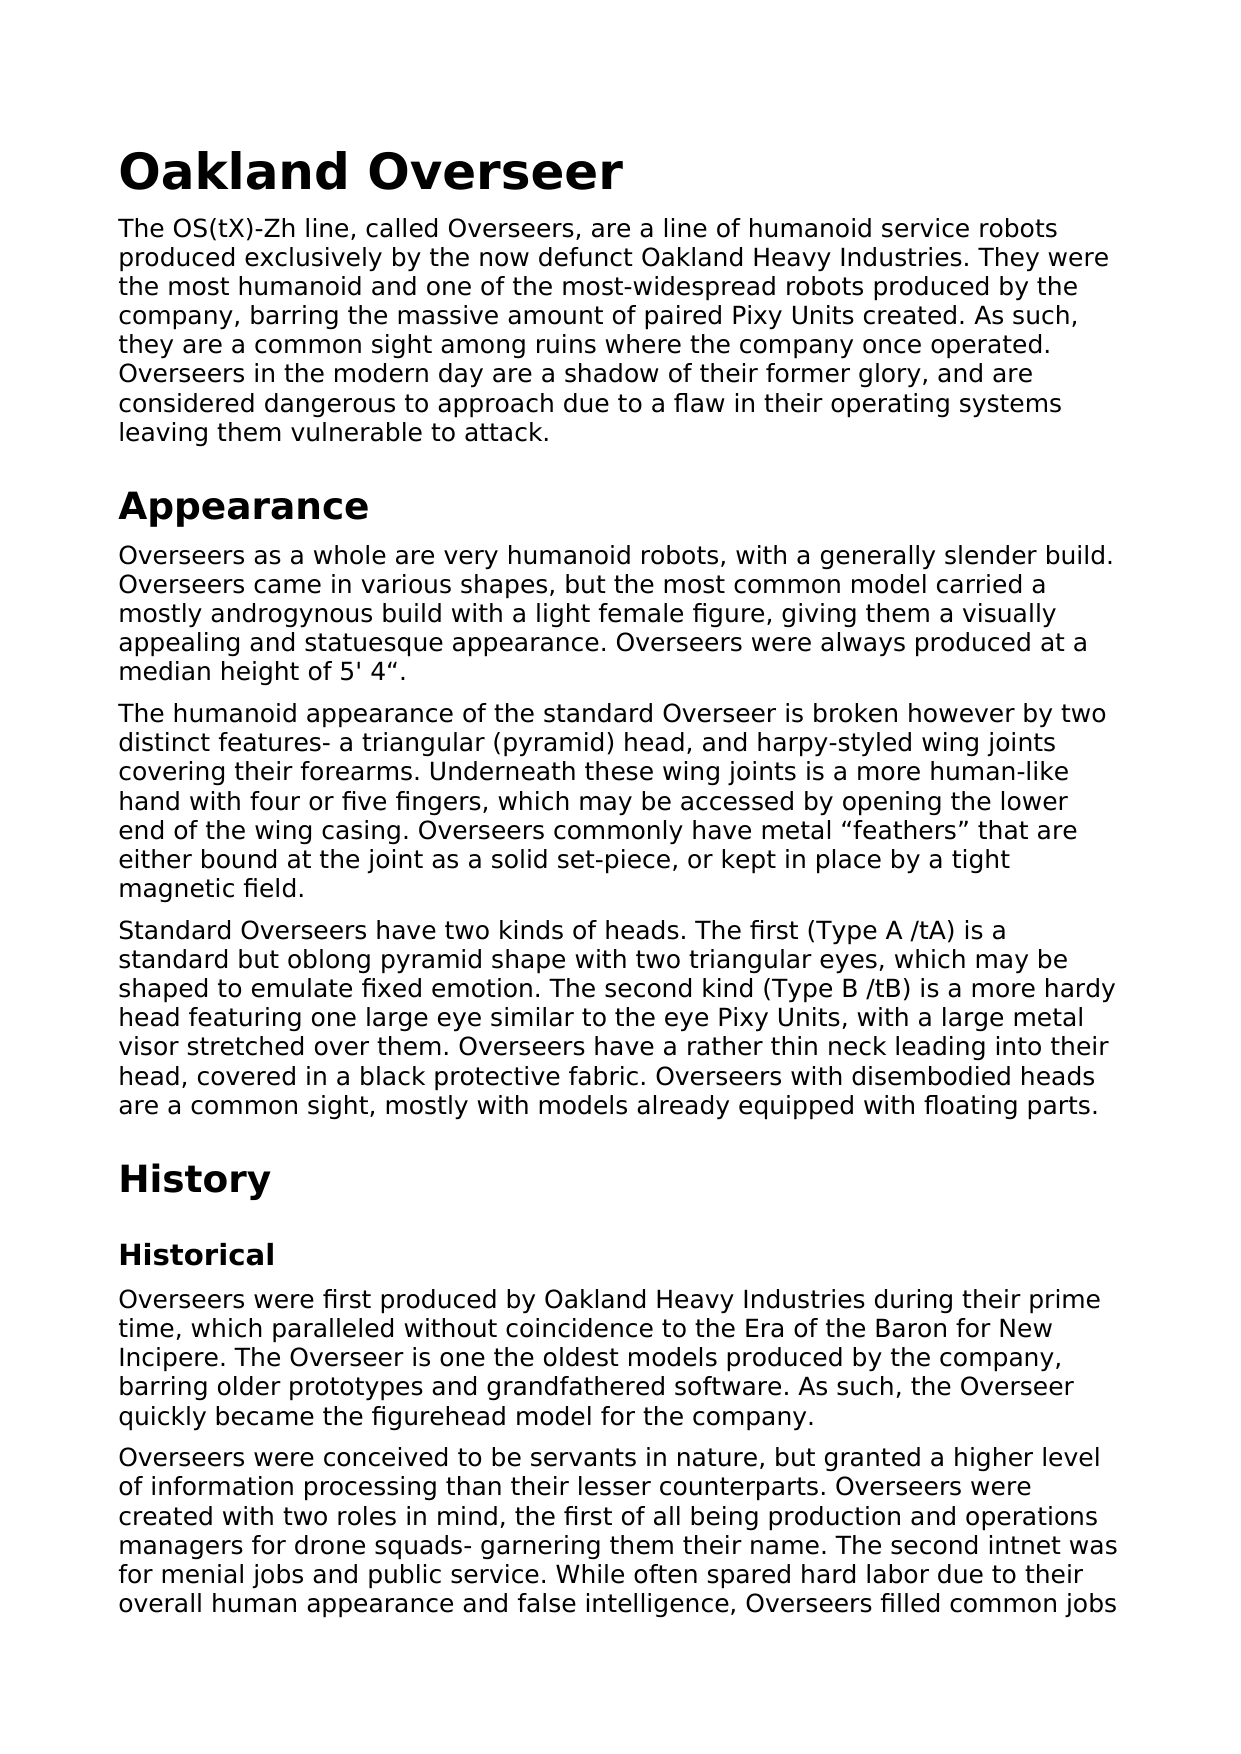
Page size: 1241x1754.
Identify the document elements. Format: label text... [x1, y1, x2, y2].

subtitle Appearance [118, 485, 1122, 528]
text Overseers as a whole are very humanoid robots, with a generally slender build. Overseers came in various shapes, but the most common model carried a mostly androgynous build with a light female figure, giving them a visually appealing and statuesque appearance. Overseers were always produced at a median height of 5' 4“. [118, 541, 1122, 687]
text Standard Overseers have two kinds of heads. The first (Type A /tA) is a standard but oblong pyramid shape with two triangular eyes, which may be shaped to emulate fixed emotion. The second kind (Type B /tB) is a more hardy head featuring one large eye similar to the eye Pixy Units, with a large metal visor stretched over them. Overseers have a rather thin neck leading into their head, covered in a black protective fabric. Overseers with disembodied heads are a common sight, mostly with models already equipped with floating parts. [118, 916, 1122, 1120]
subtitle History [118, 1157, 1122, 1201]
text Overseers were conceived to be servants in nature, but granted a higher level of information processing than their lesser counterparts. Overseers were created with two roles in mind, the first of all being production and operations managers for drone squads- garnering them their name. The second intnet was for menial jobs and public service. While often spared hard labor due to their overall human appearance and false intelligence, Overseers filled common jobs [118, 1443, 1122, 1618]
subtitle Historical [118, 1239, 1122, 1273]
text Overseers were first produced by Oakland Heavy Industries during their prime time, which paralleled without coincidence to the Era of the Baron for New Incipere. The Overseer is one the oldest models produced by the company, barring older prototypes and grandfathered software. As such, the Overseer quickly became the figurehead model for the company. [118, 1285, 1122, 1431]
text The OS(tX)-Zh line, called Overseers, are a line of humanoid service robots produced exclusively by the now defunct Oakland Heavy Industries. They were the most humanoid and one of the most-widespread robots produced by the company, barring the massive amount of paired Pixy Units created. As such, they are a common sight among ruins where the company once operated. Overseers in the modern day are a shadow of their former glory, and are considered dangerous to approach due to a flaw in their operating systems leaving them vulnerable to attack. [118, 214, 1122, 447]
subtitle Oakland Overseer [118, 143, 1122, 201]
text The humanoid appearance of the standard Overseer is broken however by two distinct features- a triangular (pyramid) head, and harpy-styled wing joints covering their forearms. Underneath these wing joints is a more human-like hand with four or five fingers, which may be accessed by opening the lower end of the wing casing. Overseers commonly have metal “feathers” that are either bound at the joint as a solid set-piece, or kept in place by a tight magnetic field. [118, 699, 1122, 903]
